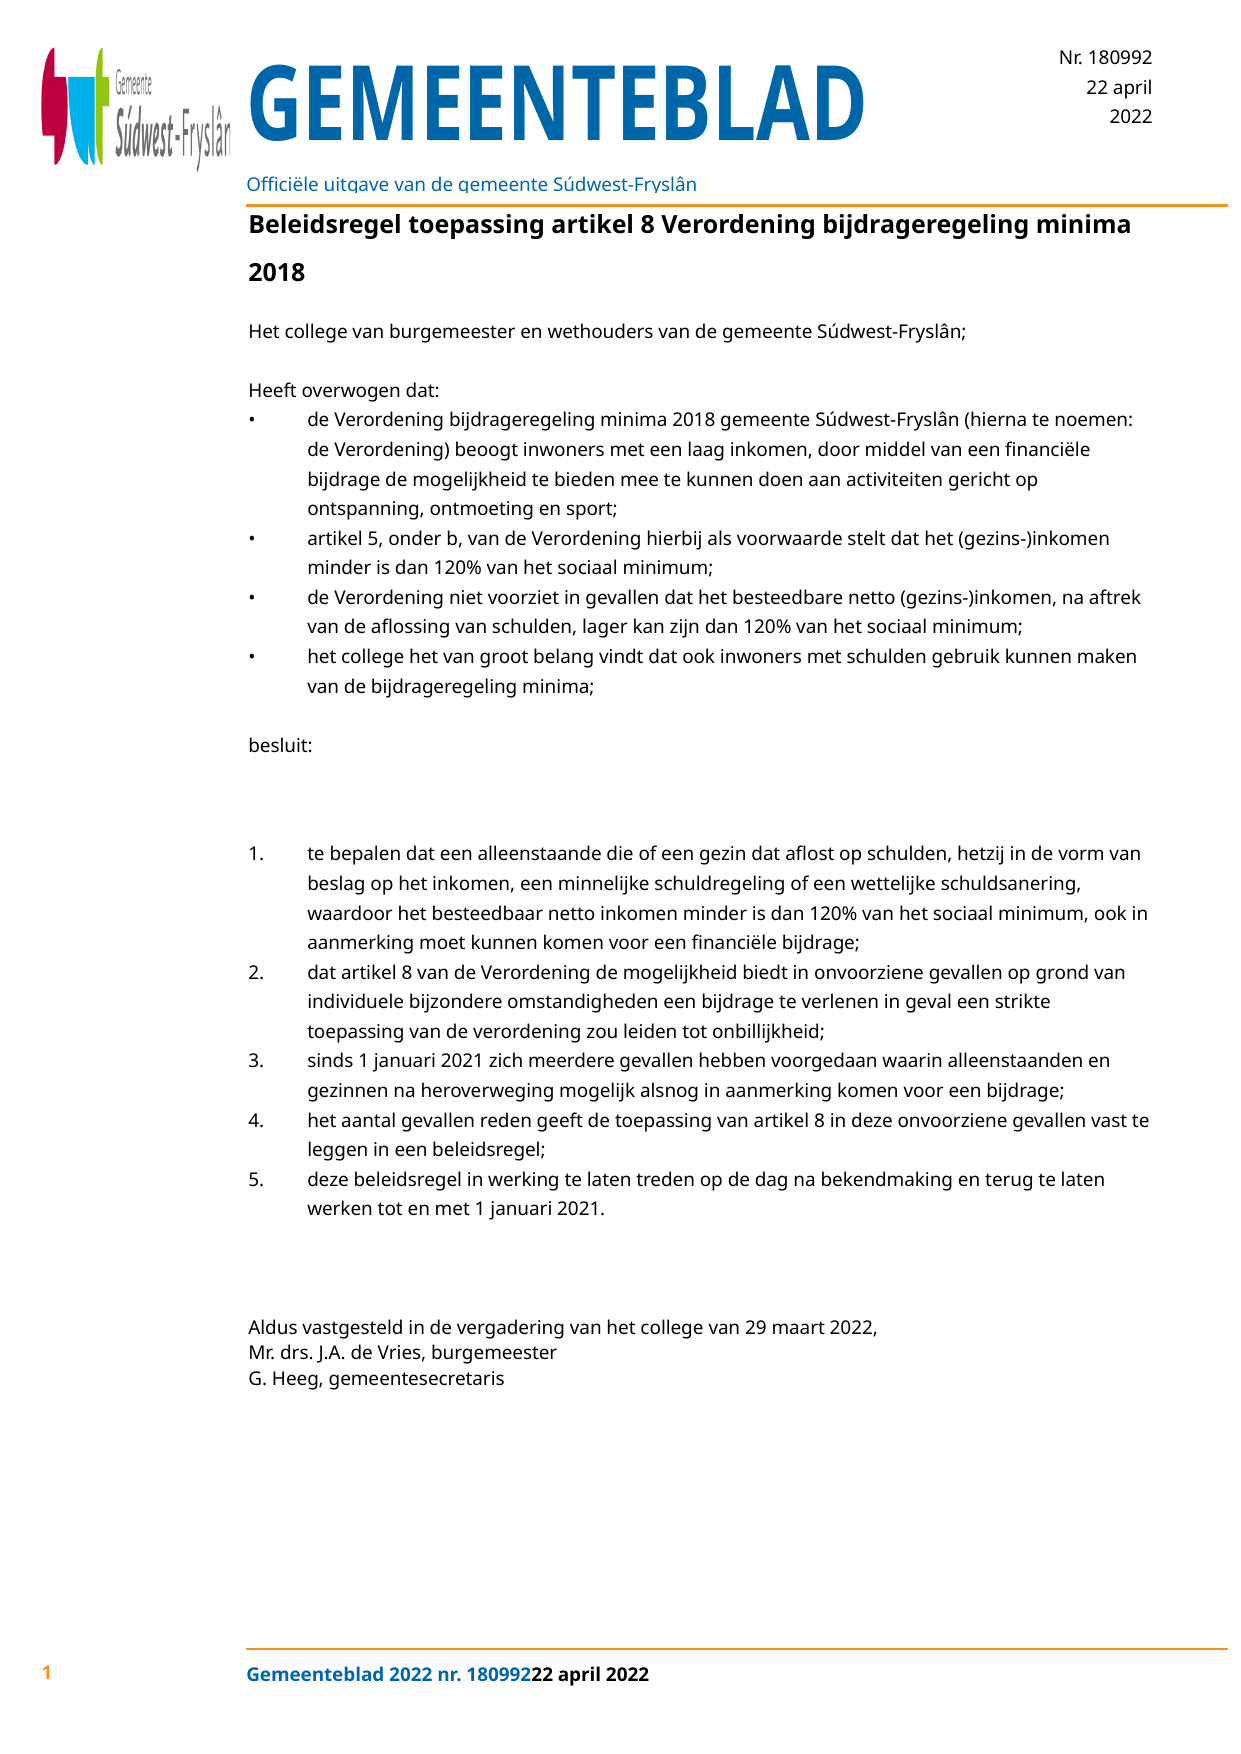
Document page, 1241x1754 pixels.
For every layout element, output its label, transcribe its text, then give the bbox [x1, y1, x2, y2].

picture [41, 47, 231, 172]
list deze beleidsregel in werking te laten treden op de dag na bekendmaking en terug te laten werken tot en met 1 januari 2021. [248, 1166, 1152, 1221]
list sinds 1 januari 2021 zich meerdere gevallen hebben voorgedaan waarin alleenstaanden en gezinnen na heroverweging mogelijk alsnog in aanmerking komen voor een bijdrage; [248, 1048, 1152, 1103]
list het college het van groot belang vindt dat ook inwoners met schulden gebruik kunnen maken van de bijdrageregeling minima; [248, 643, 1152, 699]
text Heeft overwogen dat: [248, 377, 1152, 403]
list de Verordening bijdrageregeling minima 2018 gemeente Súdwest-Fryslân (hierna te noemen: de Verordening) beoogt inwoners met een laag inkomen, door middel van een financiële bijdrage de mogelijkheid te bieden mee te kunnen doen aan activiteiten gericht op ontspanning, ontmoeting en sport; [248, 407, 1152, 521]
list de Verordening niet voorziet in gevallen dat het besteedbare netto (gezins-)inkomen, na aftrek van de aflossing van schulden, lager kan zijn dan 120% van het sociaal minimum; [248, 584, 1152, 639]
list het aantal gevallen reden geeft de toepassing van artikel 8 in deze onvoorziene gevallen vast te leggen in een beleidsregel; [248, 1107, 1152, 1162]
text Aldus vastgesteld in de vergadering van het college van 29 maart 2022, [248, 1314, 1152, 1339]
list te bepalen dat een alleenstaande die of een gezin dat aflost op schulden, hetzij in de vorm van beslag op het inkomen, een minnelijke schuldregeling of een wettelijke schuldsanering, waardoor het besteedbaar netto inkomen minder is dan 120% van het sociaal minimum, ook in aanmerking moet kunnen komen voor een financiële bijdrage; [248, 841, 1152, 955]
text G. Heeg, gemeentesecretaris [248, 1365, 1152, 1391]
list dat artikel 8 van de Verordening de mogelijkheid biedt in onvoorziene gevallen op grond van individuele bijzondere omstandigheden een bijdrage te verlenen in geval een strikte toepassing van de verordening zou leiden tot onbillijkheid; [248, 959, 1152, 1044]
list artikel 5, onder b, van de Verordening hierbij als voorwaarde stelt dat het (gezins-)inkomen minder is dan 120% van het sociaal minimum; [248, 525, 1152, 580]
text Beleidsregel toepassing artikel 8 Verordening bijdrageregeling minima 2018 [248, 207, 1152, 288]
text besluit: [248, 732, 1152, 758]
text Mr. drs. J.A. de Vries, burgemeester [248, 1339, 1152, 1365]
text Het college van burgemeester en wethouders van de gemeente Súdwest-Fryslân; [248, 318, 1152, 344]
